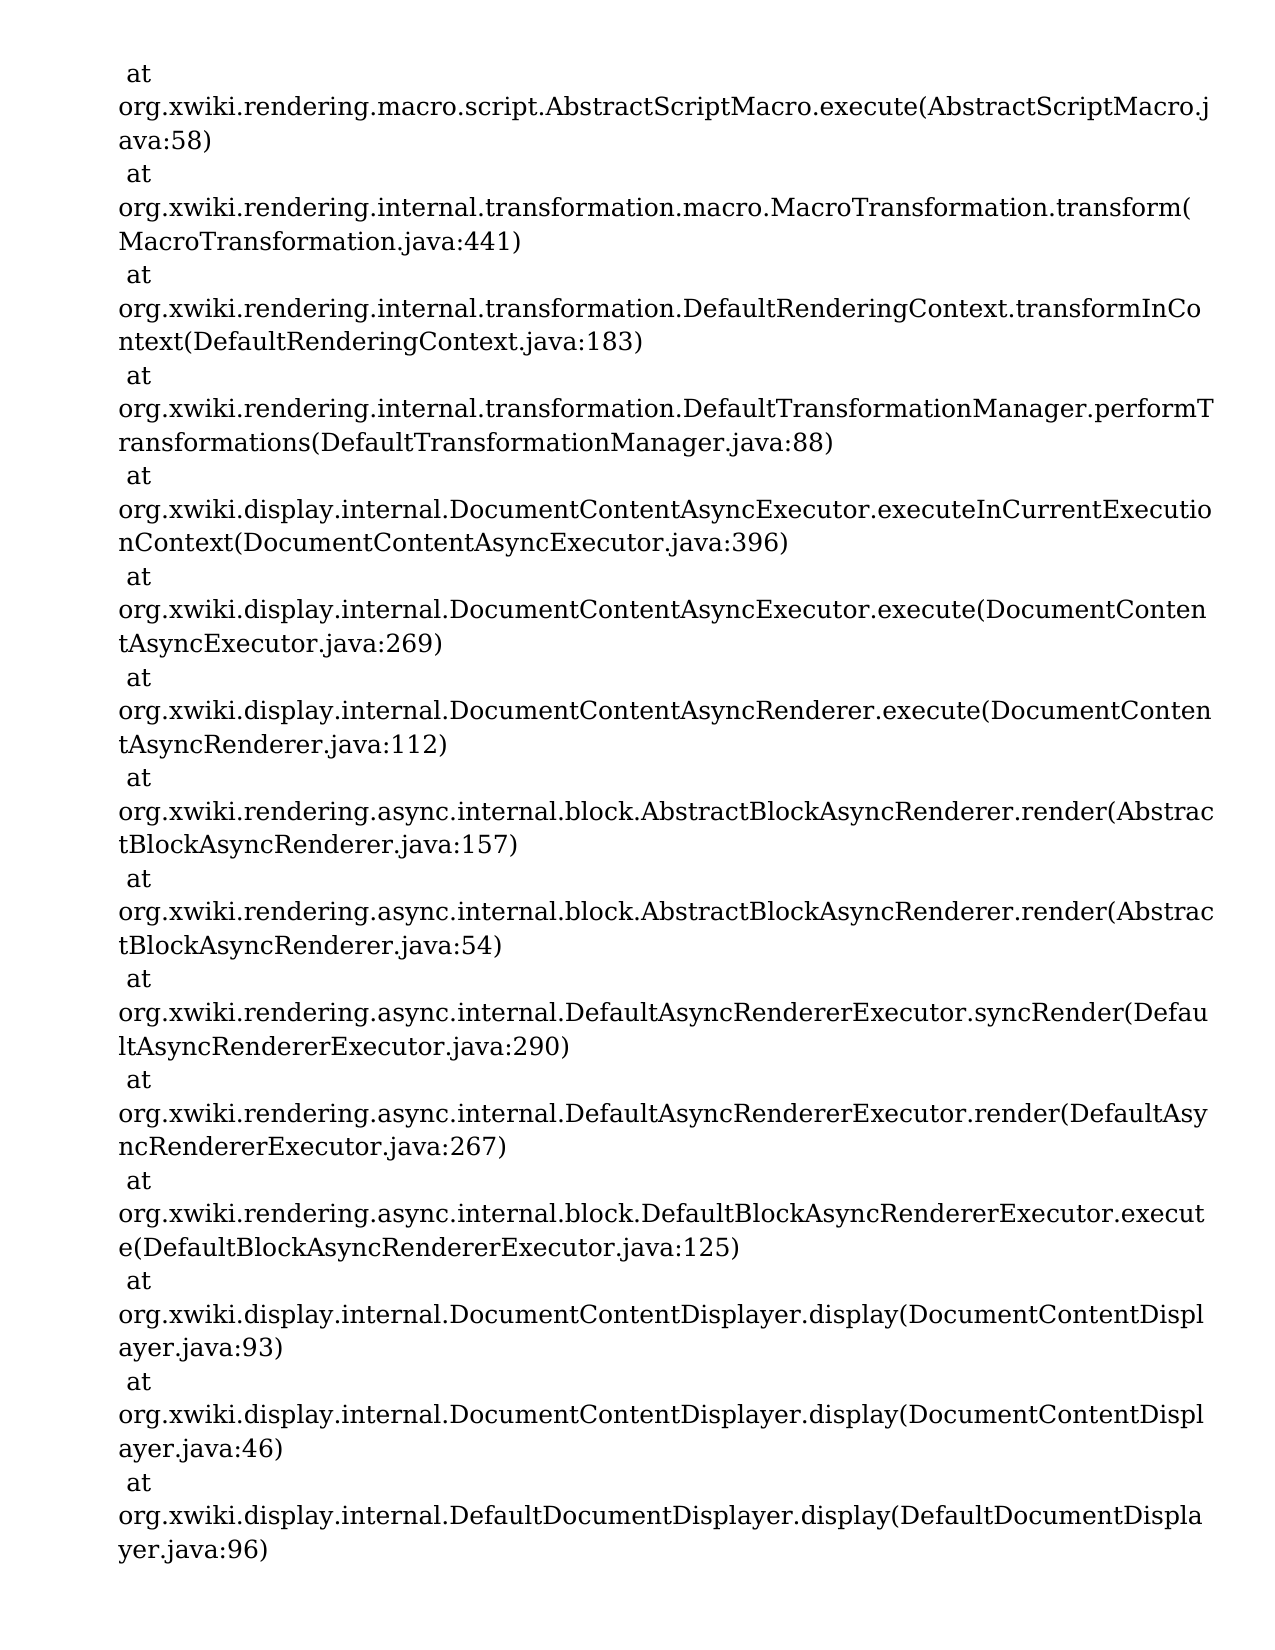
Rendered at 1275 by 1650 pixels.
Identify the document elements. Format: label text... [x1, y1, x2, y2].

text at org.xwiki.rendering.macro.script.AbstractScriptMacro.execute(AbstractScriptMacro.java:58) at org.xwiki.rendering.internal.transformation.macro.MacroTransformation.transform(MacroTransformation.java:441) at org.xwiki.rendering.internal.transformation.DefaultRenderingContext.transformInContext(DefaultRenderingContext.java:183) at org.xwiki.rendering.internal.transformation.DefaultTransformationManager.performTransformations(DefaultTransformationManager.java:88) at org.xwiki.display.internal.DocumentContentAsyncExecutor.executeInCurrentExecutionContext(DocumentContentAsyncExecutor.java:396) at org.xwiki.display.internal.DocumentContentAsyncExecutor.execute(DocumentContentAsyncExecutor.java:269) at org.xwiki.display.internal.DocumentContentAsyncRenderer.execute(DocumentContentAsyncRenderer.java:112) at org.xwiki.rendering.async.internal.block.AbstractBlockAsyncRenderer.render(AbstractBlockAsyncRenderer.java:157) at org.xwiki.rendering.async.internal.block.AbstractBlockAsyncRenderer.render(AbstractBlockAsyncRenderer.java:54) at org.xwiki.rendering.async.internal.DefaultAsyncRendererExecutor.syncRender(DefaultAsyncRendererExecutor.java:290) at org.xwiki.rendering.async.internal.DefaultAsyncRendererExecutor.render(DefaultAsyncRendererExecutor.java:267) at org.xwiki.rendering.async.internal.block.DefaultBlockAsyncRendererExecutor.execute(DefaultBlockAsyncRendererExecutor.java:125) at org.xwiki.display.internal.DocumentContentDisplayer.display(DocumentContentDisplayer.java:93) at org.xwiki.display.internal.DocumentContentDisplayer.display(DocumentContentDisplayer.java:46) at org.xwiki.display.internal.DefaultDocumentDisplayer.display(DefaultDocumentDisplayer.java:96) [118, 59, 1216, 1564]
